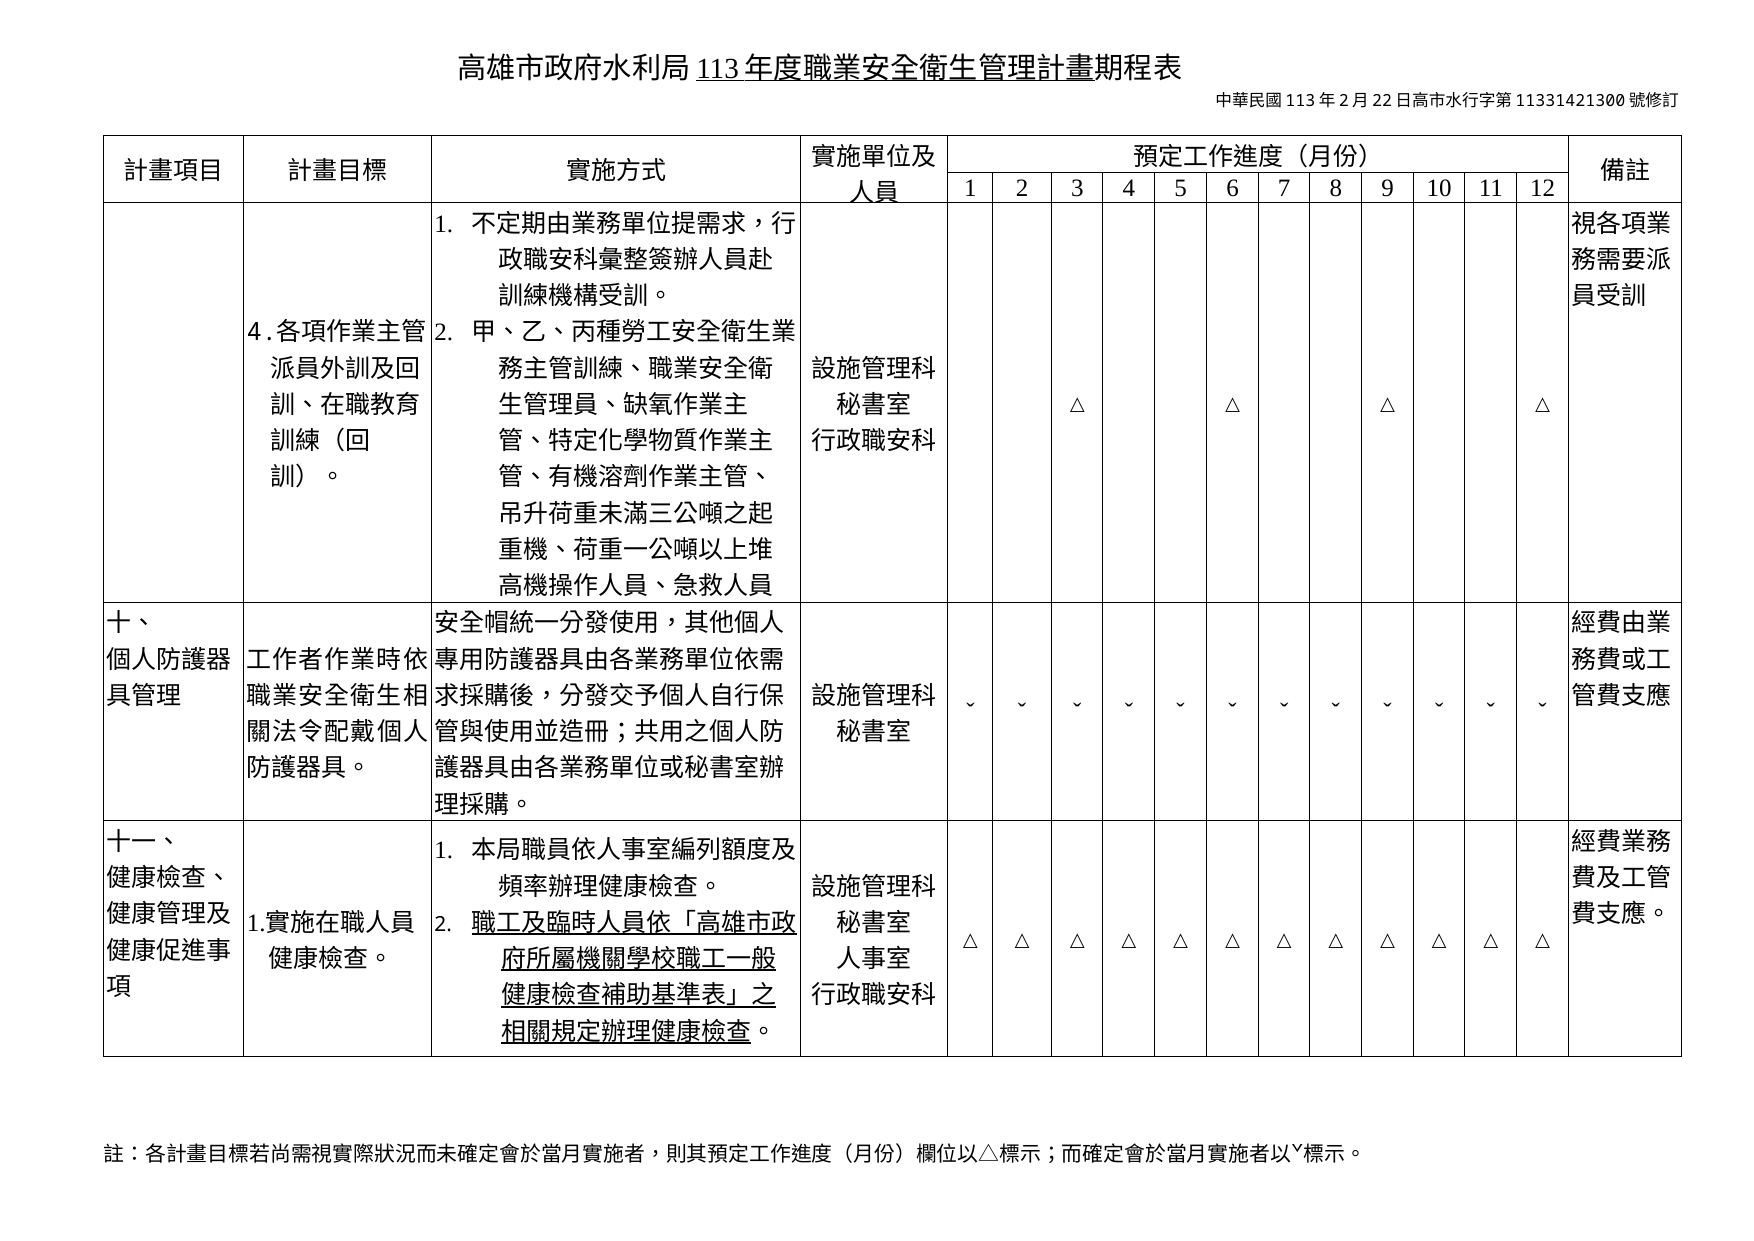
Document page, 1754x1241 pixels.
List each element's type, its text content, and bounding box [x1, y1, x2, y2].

table_cell 實施方式 [432, 136, 800, 202]
table_cell [1155, 203, 1206, 602]
table_cell 經費由業務費或工管費支應 [1569, 603, 1681, 820]
table_cell △ [1465, 821, 1516, 1056]
table_cell 9 [1362, 173, 1413, 202]
table_cell △ [1517, 203, 1568, 602]
table_cell 11 [1465, 173, 1516, 202]
table_cell [1259, 203, 1309, 602]
table_cell 7 [1259, 173, 1309, 202]
table_cell [1310, 203, 1361, 602]
table_cell △ [1414, 821, 1464, 1056]
table_cell ˇ [1103, 603, 1154, 820]
table_cell 計畫目標 [244, 136, 431, 202]
table_cell ˇ [1310, 603, 1361, 820]
table_cell 預定工作進度（月份） [948, 136, 1568, 172]
table_cell △ [1517, 821, 1568, 1056]
table_cell [1103, 203, 1154, 602]
table_cell ˇ [1155, 603, 1206, 820]
table_cell 3 [1052, 173, 1102, 202]
table_cell △ [1155, 821, 1206, 1056]
table_cell [993, 203, 1051, 602]
table_cell △ [1362, 203, 1413, 602]
table_cell △ [1207, 203, 1258, 602]
table_cell 備註 [1569, 136, 1681, 202]
table_cell 設施管理科 秘書室 [801, 603, 947, 820]
table_cell 4.各項作業主管派員外訓及回訓、在職教育訓練（回訓）。 [244, 203, 431, 602]
table_cell 視各項業務需要派員受訓 [1569, 203, 1681, 602]
table_cell 12 [1517, 173, 1568, 202]
table_cell △ [1207, 821, 1258, 1056]
table_cell ˇ [1259, 603, 1309, 820]
table_cell △ [1052, 821, 1102, 1056]
table_cell △ [1052, 203, 1102, 602]
table_cell △ [993, 821, 1051, 1056]
table_cell 1.實施在職人員健康檢查。 [244, 821, 431, 1056]
table_cell [104, 203, 243, 602]
table_cell △ [1103, 821, 1154, 1056]
table_cell ˇ [1414, 603, 1464, 820]
table_cell 經費業務費及工管費支應。 [1569, 821, 1681, 1056]
table_cell 本局職員依人事室編列額度及頻率辦理健康檢查。 職工及臨時人員依「高雄市政府所屬機關學校職工一般健康檢查補助基準表」之相關規定辦理健康檢查。 [432, 821, 800, 1056]
table_cell 設施管理科 秘書室 人事室 行政職安科 [801, 821, 947, 1056]
table_cell ˇ [1207, 603, 1258, 820]
table_cell 計畫項目 [104, 136, 243, 202]
table_cell ˇ [948, 603, 992, 820]
table_cell [948, 203, 992, 602]
table_cell 工作者作業時依職業安全衛生相關法令配戴個人防護器具。 [244, 603, 431, 820]
table_cell △ [1259, 821, 1309, 1056]
table_cell ˇ [1052, 603, 1102, 820]
table_cell ˇ [1465, 603, 1516, 820]
table_cell 8 [1310, 173, 1361, 202]
table_cell ˇ [1517, 603, 1568, 820]
table_cell ˇ [1362, 603, 1413, 820]
table_cell 5 [1155, 173, 1206, 202]
table_cell 十、 個人防護器具管理 [104, 603, 243, 820]
table_cell 實施單位及人員 [801, 136, 947, 202]
table_cell [1465, 203, 1516, 602]
table_cell 不定期由業務單位提需求，行政職安科彙整簽辦人員赴訓練機構受訓。 甲、乙、丙種勞工安全衛生業務主管訓練、職業安全衛生管理員、缺氧作業主管、特定化學物質作業主管、有機溶劑作業主管、吊升荷重未滿三公噸之起重機、荷重一公噸以上堆高機操作人員、急救人員 [432, 203, 800, 602]
table_cell 10 [1414, 173, 1464, 202]
table_cell [1414, 203, 1464, 602]
table_cell △ [1362, 821, 1413, 1056]
table_cell 6 [1207, 173, 1258, 202]
table_cell 設施管理科 秘書室 行政職安科 [801, 203, 947, 602]
table_cell 2 [993, 173, 1051, 202]
table_cell 4 [1103, 173, 1154, 202]
table_cell 安全帽統一分發使用，其他個人專用防護器具由各業務單位依需求採購後，分發交予個人自行保管與使用並造冊；共用之個人防護器具由各業務單位或秘書室辦理採購。 [432, 603, 800, 820]
table_cell △ [1310, 821, 1361, 1056]
table_cell 1 [948, 173, 992, 202]
table_cell △ [948, 821, 992, 1056]
table_cell ˇ [993, 603, 1051, 820]
table_header 高雄市政府水利局113年度職業安全衛生管理計畫期程表 中華民國113年2月22日高市水行字第11331421300號修訂 [103, 44, 1681, 135]
table_cell 十一、 健康檢查、健康管理及健康促進事項 [104, 821, 243, 1056]
